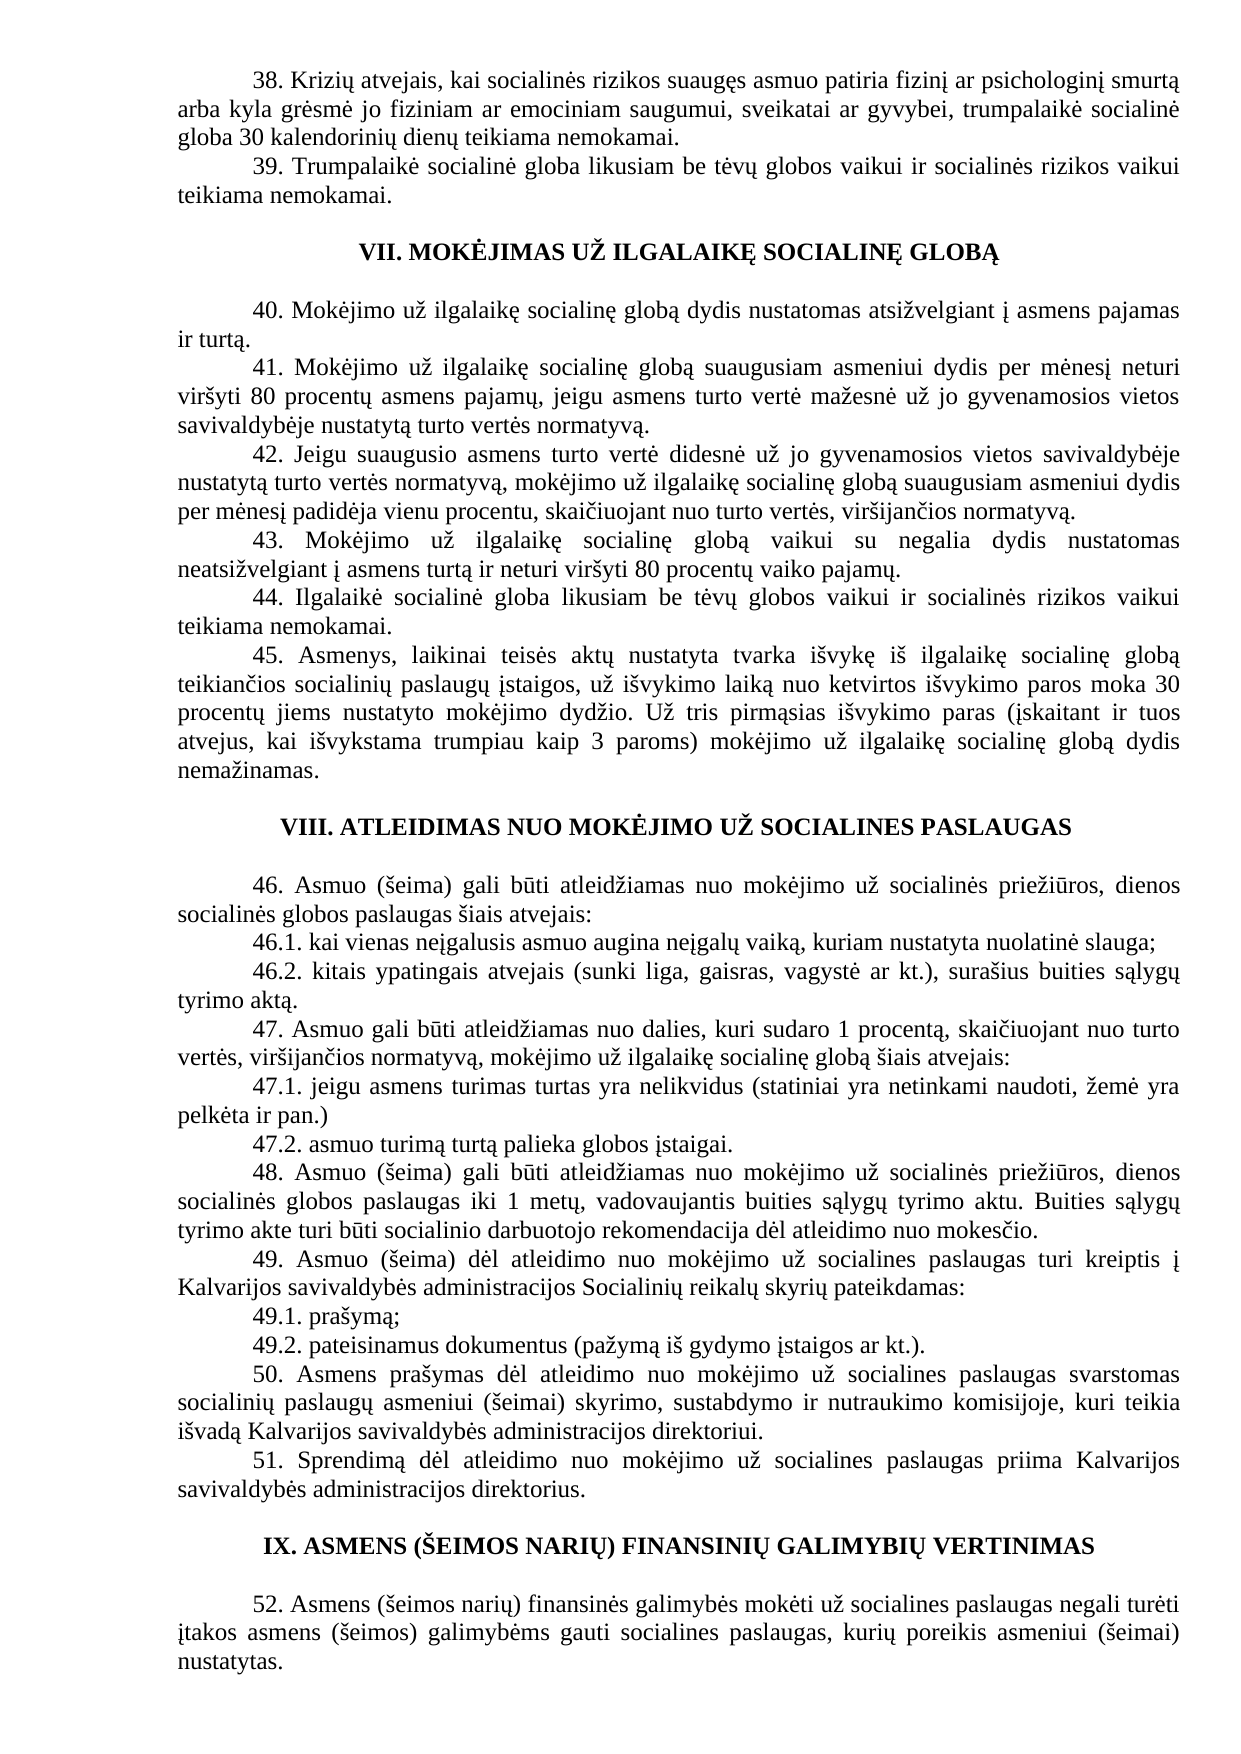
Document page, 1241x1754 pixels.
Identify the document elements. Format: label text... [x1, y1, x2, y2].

text 49. Asmuo (šeima) dėl atleidimo nuo mokėjimo už socialines paslaugas turi kreiptis į Kalvarijos savivaldybės administracijos Socialinių reikalų skyrių pateikdamas: [177, 1244, 1181, 1301]
text 47. Asmuo gali būti atleidžiamas nuo dalies, kuri sudaro 1 procentą, skaičiuojant nuo turto vertės, viršijančios normatyvą, mokėjimo už ilgalaikę socialinę globą šiais atvejais: [177, 1014, 1181, 1071]
text 42. Jeigu suaugusio asmens turto vertė didesnė už jo gyvenamosios vietos savivaldybėje nustatytą turto vertės normatyvą, mokėjimo už ilgalaikę socialinę globą suaugusiam asmeniui dydis per mėnesį padidėja vienu procentu, skaičiuojant nuo turto vertės, viršijančios normatyvą. [177, 439, 1181, 525]
text 46. Asmuo (šeima) gali būti atleidžiamas nuo mokėjimo už socialinės priežiūros, dienos socialinės globos paslaugas šiais atvejais: [177, 870, 1181, 927]
text 39. Trumpalaikė socialinė globa likusiam be tėvų globos vaikui ir socialinės rizikos vaikui teikiama nemokamai. [177, 151, 1181, 209]
text 51. Sprendimą dėl atleidimo nuo mokėjimo už socialines paslaugas priima Kalvarijos savivaldybės administracijos direktorius. [177, 1445, 1181, 1502]
text 49.2. pateisinamus dokumentus (pažymą iš gydymo įstaigos ar kt.). [177, 1330, 1181, 1359]
text VII. MOKĖJIMAS UŽ ILGALAIKĘ SOCIALINĘ GLOBĄ [177, 237, 1181, 266]
text 47.1. jeigu asmens turimas turtas yra nelikvidus (statiniai yra netinkami naudoti, žemė yra pelkėta ir pan.) [177, 1071, 1181, 1129]
text 48. Asmuo (šeima) gali būti atleidžiamas nuo mokėjimo už socialinės priežiūros, dienos socialinės globos paslaugas iki 1 metų, vadovaujantis buities sąlygų tyrimo aktu. Buities sąlygų tyrimo akte turi būti socialinio darbuotojo rekomendacija dėl atleidimo nuo mokesčio. [177, 1157, 1181, 1244]
text 38. Krizių atvejais, kai socialinės rizikos suaugęs asmuo patiria fizinį ar psichologinį smurtą arba kyla grėsmė jo fiziniam ar emociniam saugumui, sveikatai ar gyvybei, trumpalaikė socialinė globa 30 kalendorinių dienų teikiama nemokamai. [177, 65, 1181, 151]
text VIII. ATLEIDIMAS NUO MOKĖJIMO UŽ SOCIALINES PASLAUGAS [177, 812, 1181, 841]
text 46.1. kai vienas neįgalusis asmuo augina neįgalų vaiką, kuriam nustatyta nuolatinė slauga; [177, 927, 1181, 956]
text 41. Mokėjimo už ilgalaikę socialinę globą suaugusiam asmeniui dydis per mėnesį neturi viršyti 80 procentų asmens pajamų, jeigu asmens turto vertė mažesnė už jo gyvenamosios vietos savivaldybėje nustatytą turto vertės normatyvą. [177, 352, 1181, 439]
text 45. Asmenys, laikinai teisės aktų nustatyta tvarka išvykę iš ilgalaikę socialinę globą teikiančios socialinių paslaugų įstaigos, už išvykimo laiką nuo ketvirtos išvykimo paros moka 30 procentų jiems nustatyto mokėjimo dydžio. Už tris pirmąsias išvykimo paras (įskaitant ir tuos atvejus, kai išvykstama trumpiau kaip 3 paroms) mokėjimo už ilgalaikę socialinę globą dydis nemažinamas. [177, 640, 1181, 784]
text IX. ASMENS (ŠEIMOS NARIŲ) FINANSINIŲ GALIMYBIŲ VERTINIMAS [177, 1531, 1181, 1560]
text 49.1. prašymą; [177, 1301, 1181, 1330]
text 52. Asmens (šeimos narių) finansinės galimybės mokėti už socialines paslaugas negali turėti įtakos asmens (šeimos) galimybėms gauti socialines paslaugas, kurių poreikis asmeniui (šeimai) nustatytas. [177, 1589, 1181, 1675]
text 46.2. kitais ypatingais atvejais (sunki liga, gaisras, vagystė ar kt.), surašius buities sąlygų tyrimo aktą. [177, 956, 1181, 1014]
text 47.2. asmuo turimą turtą palieka globos įstaigai. [177, 1129, 1181, 1157]
text 44. Ilgalaikė socialinė globa likusiam be tėvų globos vaikui ir socialinės rizikos vaikui teikiama nemokamai. [177, 582, 1181, 640]
text 43. Mokėjimo už ilgalaikę socialinę globą vaikui su negalia dydis nustatomas neatsižvelgiant į asmens turtą ir neturi viršyti 80 procentų vaiko pajamų. [177, 525, 1181, 582]
text 40. Mokėjimo už ilgalaikę socialinę globą dydis nustatomas atsižvelgiant į asmens pajamas ir turtą. [177, 295, 1181, 352]
text 50. Asmens prašymas dėl atleidimo nuo mokėjimo už socialines paslaugas svarstomas socialinių paslaugų asmeniui (šeimai) skyrimo, sustabdymo ir nutraukimo komisijoje, kuri teikia išvadą Kalvarijos savivaldybės administracijos direktoriui. [177, 1359, 1181, 1445]
